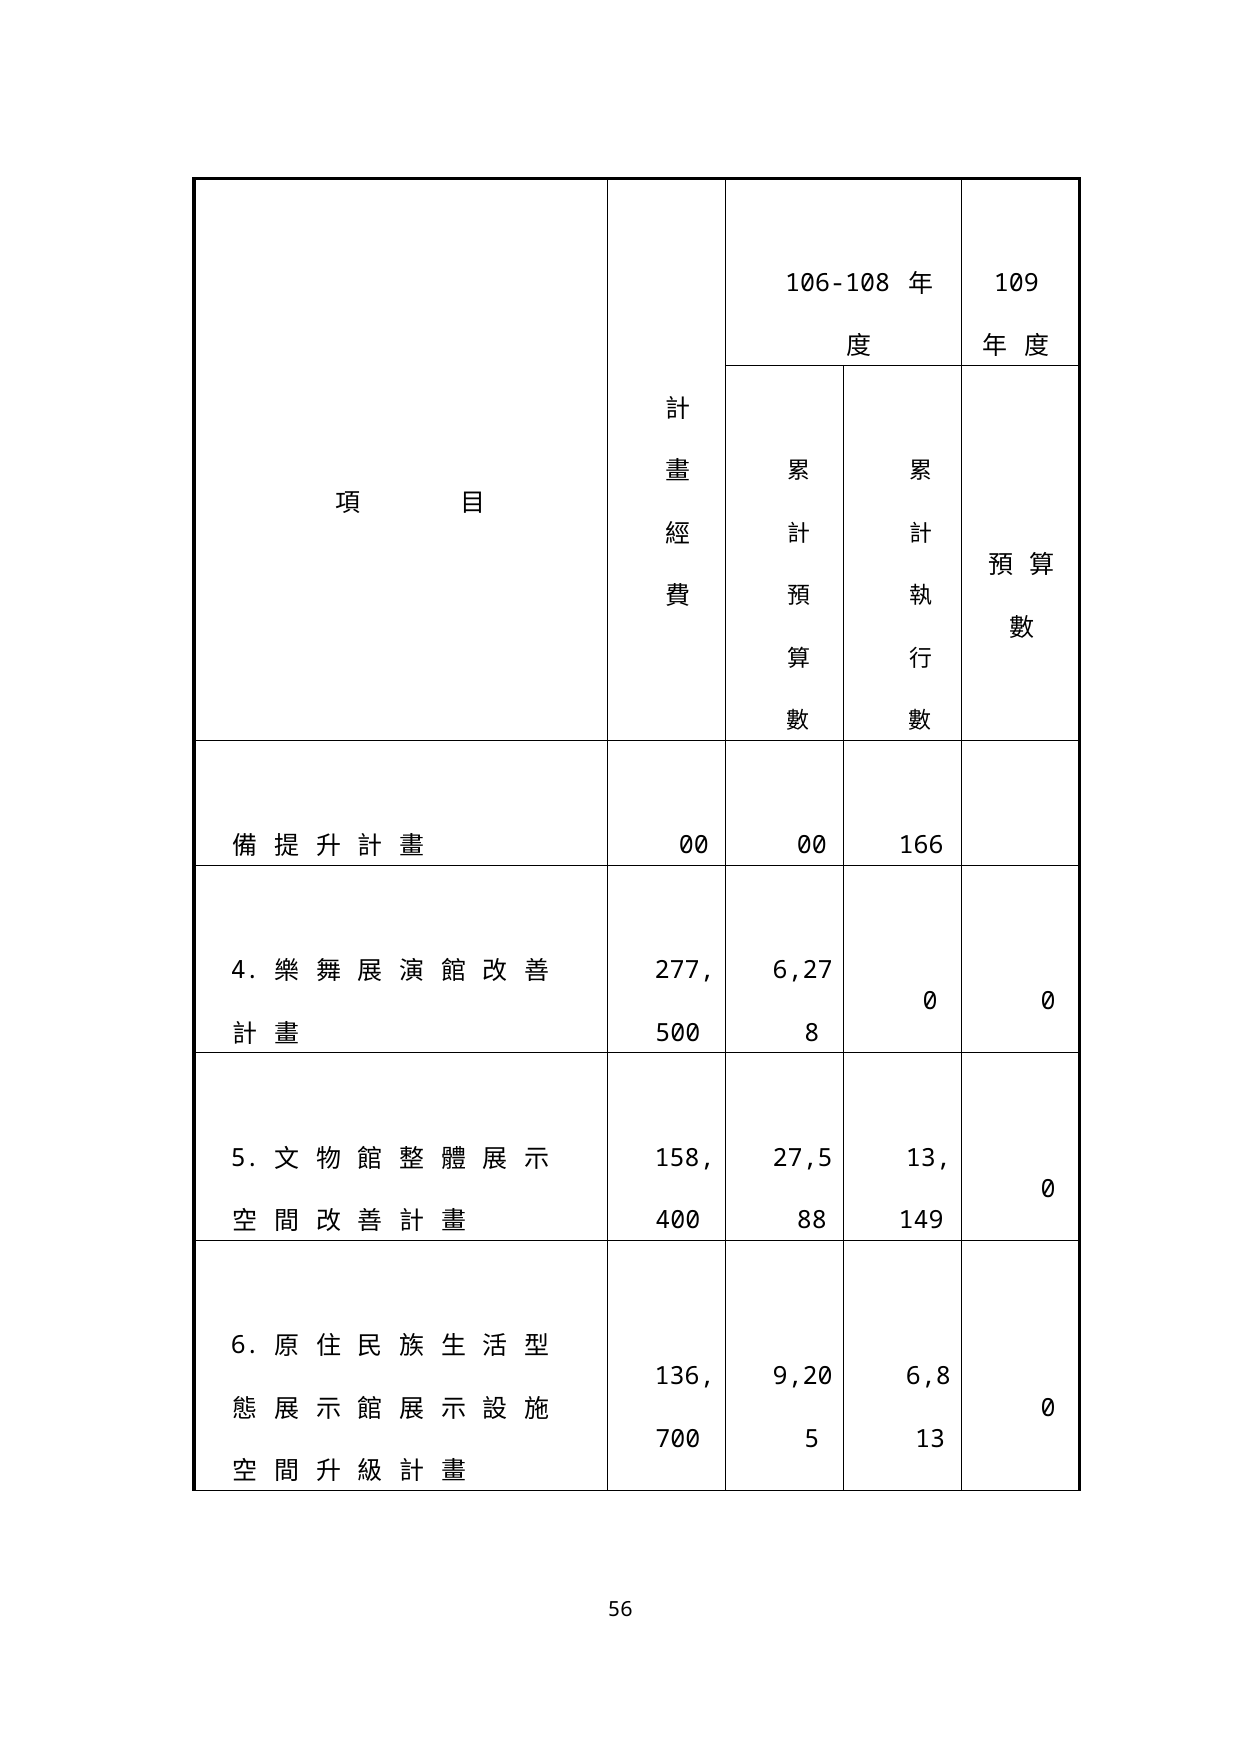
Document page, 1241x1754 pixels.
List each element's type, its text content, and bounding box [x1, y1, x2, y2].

table_cell 6,278 [726, 866, 843, 1052]
table_header 109年度 [962, 180, 1078, 365]
table_cell 0 [962, 1053, 1078, 1240]
table_cell [962, 741, 1078, 865]
table_cell 5.文物館整體展示空間改善計畫 [196, 1053, 607, 1240]
table_cell 累計預算數 [726, 366, 843, 740]
table_header 項 目 [196, 180, 607, 740]
table_cell 136,700 [608, 1241, 725, 1490]
table_cell 備提升計畫 [196, 741, 607, 865]
table_cell 預算數 [962, 366, 1078, 740]
table_cell 9,205 [726, 1241, 843, 1490]
table_cell 6,813 [844, 1241, 961, 1490]
table_cell 0 [844, 866, 961, 1052]
table_cell 158,400 [608, 1053, 725, 1240]
table_cell 4.樂舞展演館改善計畫 [196, 866, 607, 1052]
table_cell 27,588 [726, 1053, 843, 1240]
table_header 106-108年度 [726, 180, 961, 365]
table_cell 累計執行數 [844, 366, 961, 740]
table_cell 00 [608, 741, 725, 865]
table_header 計畫 經費 [608, 180, 725, 740]
table_cell 0 [962, 866, 1078, 1052]
table_cell 00 [726, 741, 843, 865]
table_cell 13,149 [844, 1053, 961, 1240]
table_cell 6.原住民族生活型態展示館展示設施空間升級計畫 [196, 1241, 607, 1490]
table_cell 0 [962, 1241, 1078, 1490]
table_cell 277,500 [608, 866, 725, 1052]
table_cell 166 [844, 741, 961, 865]
